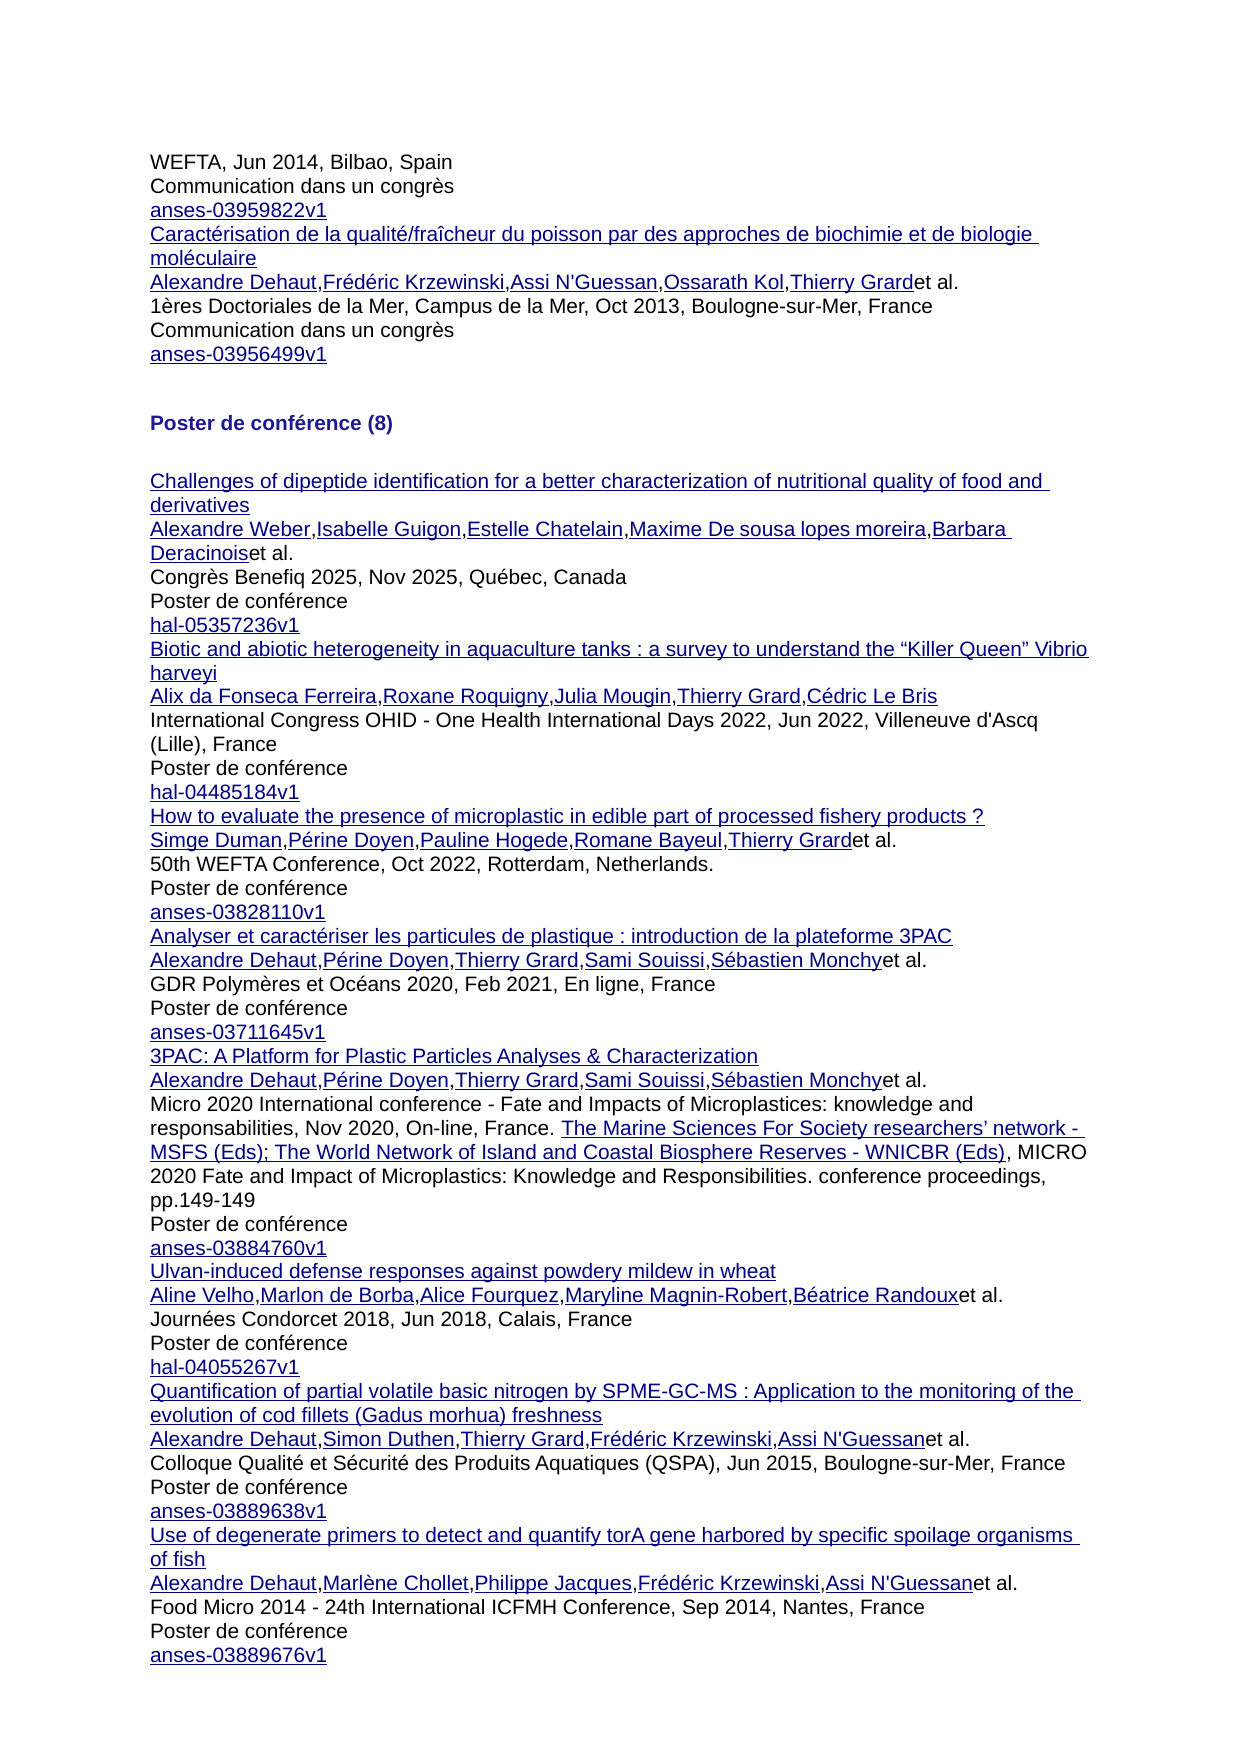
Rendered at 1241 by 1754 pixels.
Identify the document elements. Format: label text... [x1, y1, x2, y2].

table_cell Quantification of fish partial volatile basic nitrogen by SPME-GC/MS Alexandre Dehaut,Frédéric Krzewinski,Assi N'Guessan,Ossarath Kol,Thierry Grardet al. 44th WEFTA 2014 INTERNATIONAL MEETING: SEAFOOD SCIENCE FOR A CHANGING DEMAND, WEFTA, Jun 2014, Bilbao, Spain Communication dans un congrès anses-03959822v1 [150, 150, 1090, 222]
table_cell 3PAC: A Platform for Plastic Particles Analyses & Characterization Alexandre Dehaut,Périne Doyen,Thierry Grard,Sami Souissi,Sébastien Monchyet al. Micro 2020 International conference - Fate and Impacts of Microplastices: knowledge and responsabilities, Nov 2020, On-line, France. The Marine Sciences For Society researchers’ network - MSFS (Eds); The World Network of Island and Coastal Biosphere Reserves - WNICBR (Eds), MICRO 2020 Fate and Impact of Microplastics: Knowledge and Responsibilities. conference proceedings, pp.149-149 Poster de conférence anses-03884760v1 [150, 1044, 1090, 1259]
table_header Challenges of dipeptide identification for a better characterization of nutritional quality of food and derivatives Alexandre Weber,Isabelle Guigon,Estelle Chatelain,Maxime De sousa lopes moreira,Barbara Deracinoiset al. Congrès Benefiq 2025, Nov 2025, Québec, Canada Poster de conférence hal-05357236v1 [150, 469, 1090, 636]
table_cell Biotic and abiotic heterogeneity in aquaculture tanks : a survey to understand the “Killer Queen” Vibrio harveyi Alix da Fonseca Ferreira,Roxane Roquigny,Julia Mougin,Thierry Grard,Cédric Le Bris International Congress OHID - One Health International Days 2022, Jun 2022, Villeneuve d'Ascq (Lille), France Poster de conférence hal-04485184v1 [150, 636, 1090, 804]
table_cell Caractérisation de la qualité/fraîcheur du poisson par des approches de biochimie et de biologie moléculaire Alexandre Dehaut,Frédéric Krzewinski,Assi N'Guessan,Ossarath Kol,Thierry Grardet al. 1ères Doctoriales de la Mer, Campus de la Mer, Oct 2013, Boulogne-sur-Mer, France Communication dans un congrès anses-03956499v1 [150, 222, 1090, 366]
table_cell Quantification of partial volatile basic nitrogen by SPME-GC-MS : Application to the monitoring of the evolution of cod fillets (Gadus morhua) freshness Alexandre Dehaut,Simon Duthen,Thierry Grard,Frédéric Krzewinski,Assi N'Guessanet al. Colloque Qualité et Sécurité des Produits Aquatiques (QSPA), Jun 2015, Boulogne-sur-Mer, France Poster de conférence anses-03889638v1 [150, 1379, 1090, 1523]
table_cell Ulvan-induced defense responses against powdery mildew in wheat Aline Velho,Marlon de Borba,Alice Fourquez,Maryline Magnin-Robert,Béatrice Randouxet al. Journées Condorcet 2018, Jun 2018, Calais, France Poster de conférence hal-04055267v1 [150, 1259, 1090, 1379]
table_cell How to evaluate the presence of microplastic in edible part of processed fishery products ? Simge Duman,Périne Doyen,Pauline Hogede,Romane Bayeul,Thierry Grardet al. 50th WEFTA Conference, Oct 2022, Rotterdam, Netherlands. Poster de conférence anses-03828110v1 [150, 804, 1090, 924]
table_cell Analyser et caractériser les particules de plastique : introduction de la plateforme 3PAC Alexandre Dehaut,Périne Doyen,Thierry Grard,Sami Souissi,Sébastien Monchyet al. GDR Polymères et Océans 2020, Feb 2021, En ligne, France Poster de conférence anses-03711645v1 [150, 924, 1090, 1044]
table_cell Use of degenerate primers to detect and quantify torA gene harbored by specific spoilage organisms of fish Alexandre Dehaut,Marlène Chollet,Philippe Jacques,Frédéric Krzewinski,Assi N'Guessanet al. Food Micro 2014 - 24th International ICFMH Conference, Sep 2014, Nantes, France Poster de conférence anses-03889676v1 [150, 1523, 1090, 1667]
subtitle Poster de conférence (8) [150, 410, 1090, 434]
